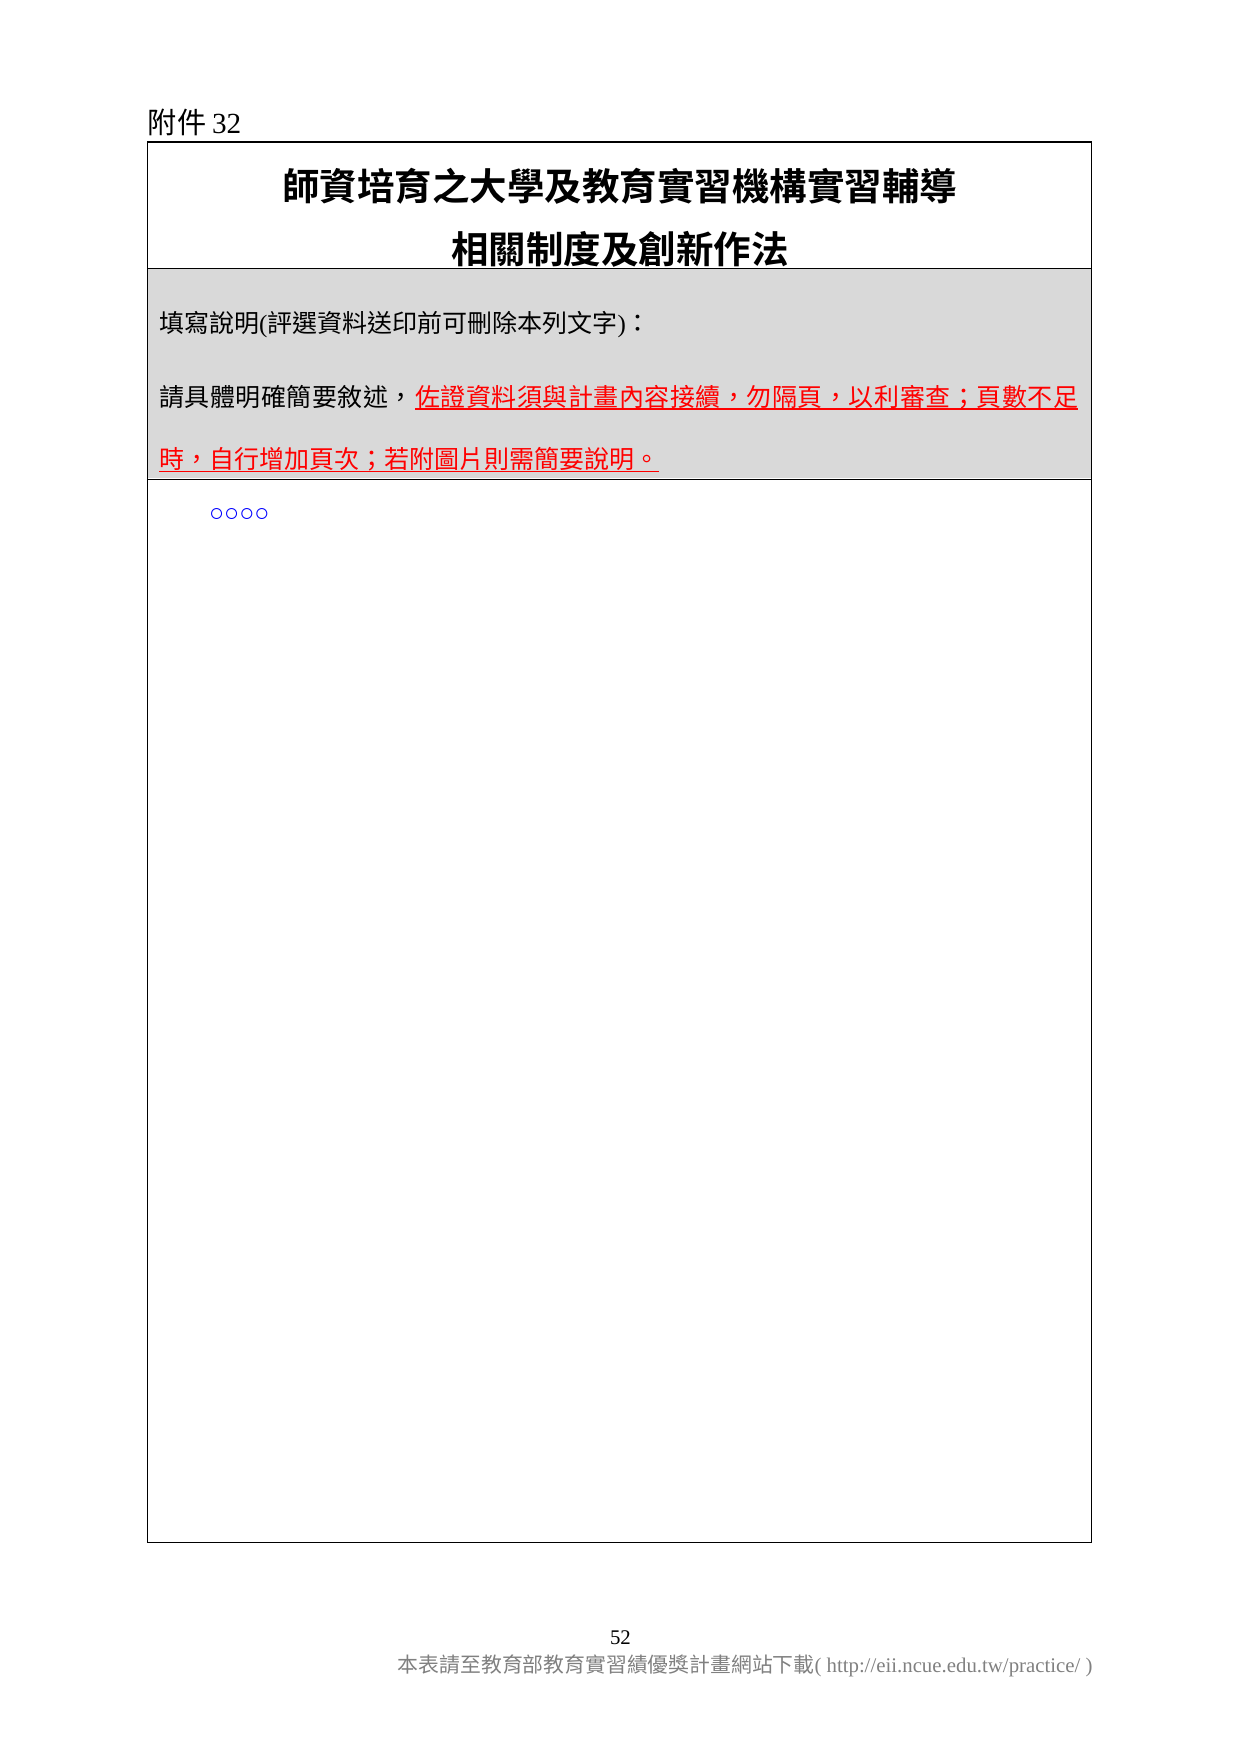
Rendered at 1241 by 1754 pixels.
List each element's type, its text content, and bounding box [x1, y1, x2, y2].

table_header 師資培育之大學及教育實習機構實習輔導 相關制度及創新作法 [148, 143, 1091, 267]
text 附件32 [148, 100, 1092, 141]
table_cell 填寫說明(評選資料送印前可刪除本列文字)： 請具體明確簡要敘述，佐證資料須與計畫內容接續，勿隔頁，以利審查；頁數不足時，自行增加頁次；若附圖片則需簡要說明。 [148, 269, 1091, 478]
table_cell ○○○○ [148, 480, 1091, 1542]
